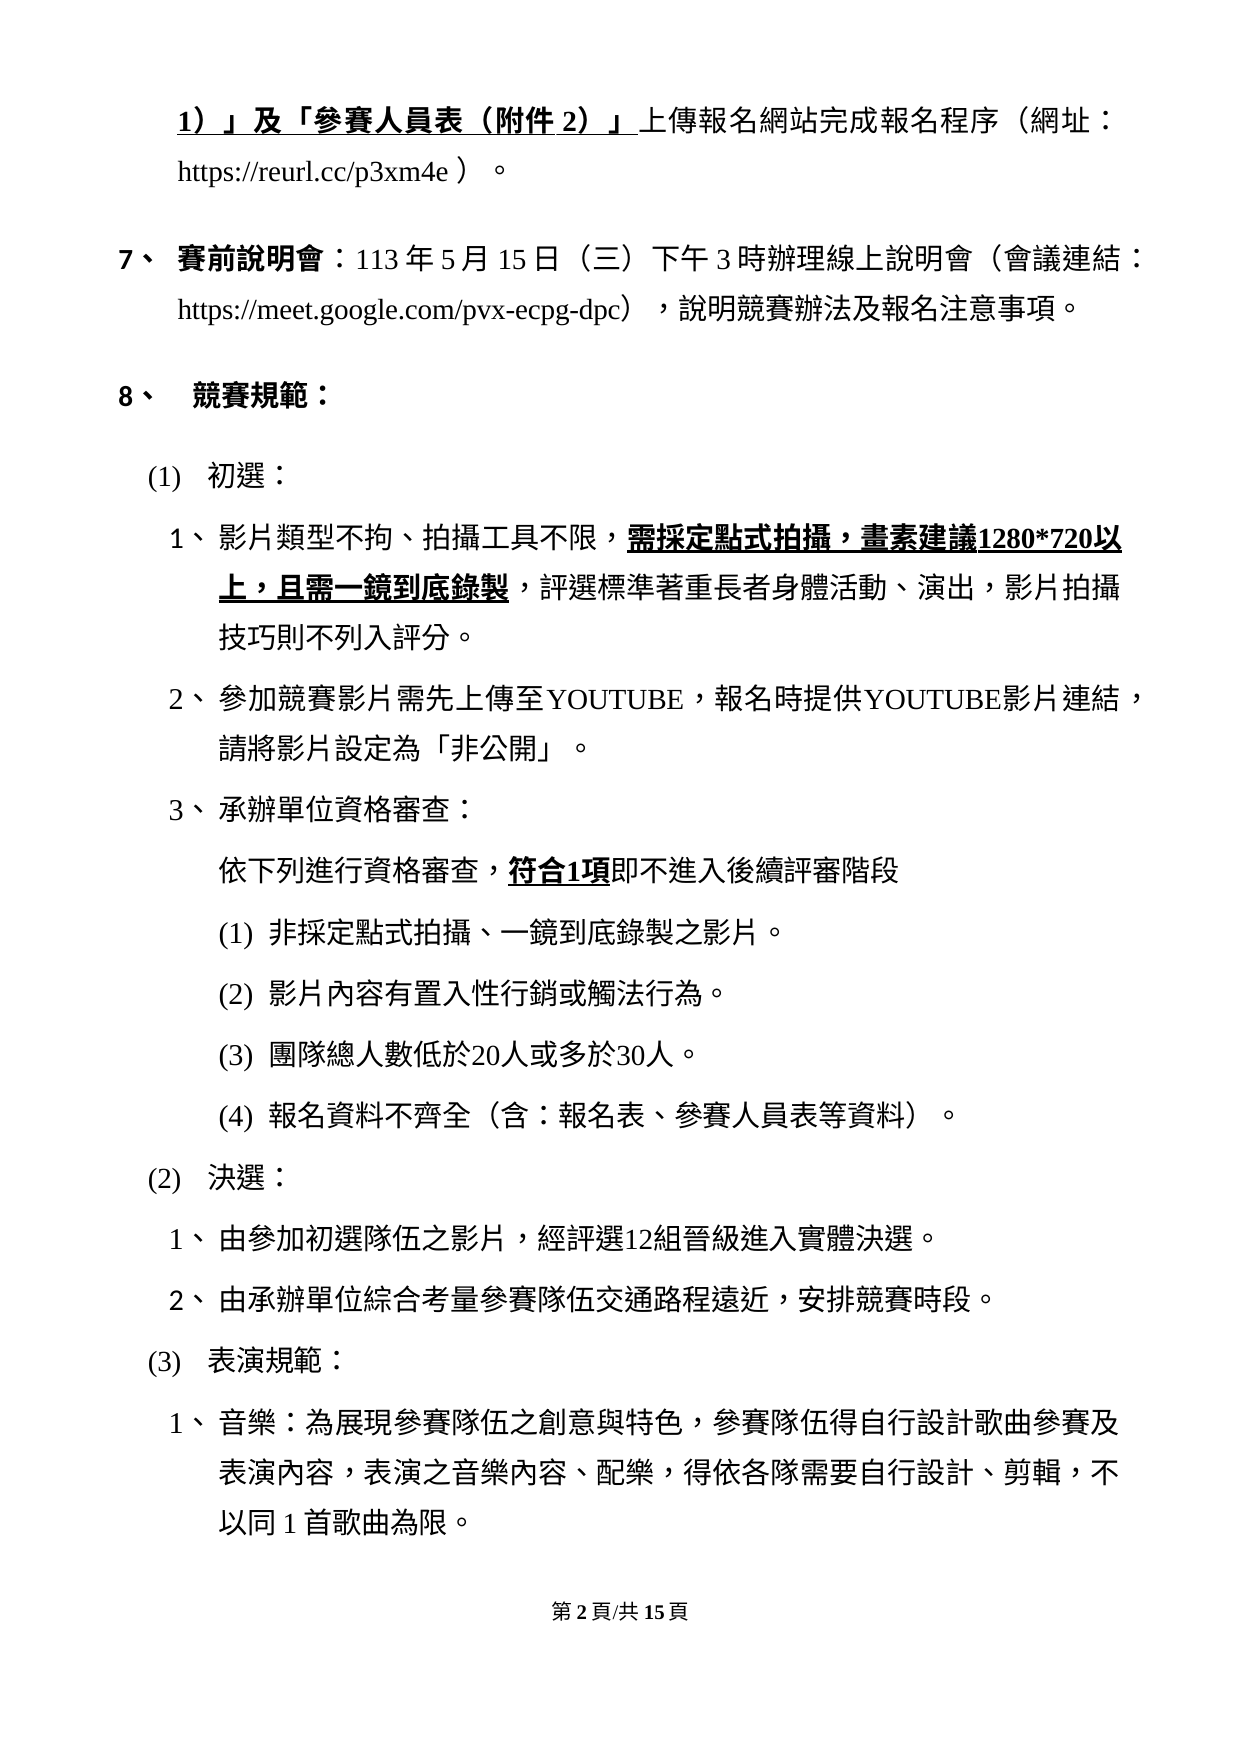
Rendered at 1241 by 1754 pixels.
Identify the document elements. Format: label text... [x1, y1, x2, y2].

list 競賽規範： [118, 367, 1122, 417]
list 非採定點式拍攝、一鏡到底錄製之影片。 [218, 903, 1122, 953]
list 賽前說明會：113年5月15日（三）下午3時辦理線上說明會（會議連結：https://meet.google.com/pvx-ecpg-dpc），說明競賽辦法及報名注意事項。 [118, 229, 1122, 329]
list 影片內容有置入性行銷或觸法行為。 [218, 964, 1122, 1014]
list 由承辦單位綜合考量參賽隊伍交通路程遠近，安排競賽時段。 [168, 1271, 1122, 1321]
list 1）」及「參賽人員表（附件2）」上傳報名網站完成報名程序（網址：https://reurl.cc/p3xm4e ）。 [118, 92, 1122, 192]
list 音樂：為展現參賽隊伍之創意與特色，參賽隊伍得自行設計歌曲參賽及表演內容，表演之音樂內容、配樂，得依各隊需要自行設計、剪輯，不以同1首歌曲為限。 [168, 1393, 1122, 1543]
list 承辦單位資格審查： [168, 781, 1122, 831]
text 依下列進行資格審查，符合1項即不進入後續評審階段 [218, 842, 1122, 892]
list 團隊總人數低於20人或多於30人。 [218, 1026, 1122, 1076]
list 表演規範： [148, 1332, 1122, 1382]
list 報名資料不齊全（含：報名表、參賽人員表等資料）。 [218, 1087, 1122, 1137]
list 初選： [148, 447, 1122, 497]
list 由參加初選隊伍之影片，經評選12組晉級進入實體決選。 [168, 1209, 1122, 1259]
list 決選： [148, 1148, 1122, 1198]
list 參加競賽影片需先上傳至YOUTUBE，報名時提供YOUTUBE影片連結，請將影片設定為「非公開」。 [168, 669, 1122, 769]
list 影片類型不拘、拍攝工具不限，需採定點式拍攝，畫素建議1280*720以上，且需一鏡到底錄製，評選標準著重長者身體活動、演出，影片拍攝技巧則不列入評分。 [168, 508, 1122, 658]
